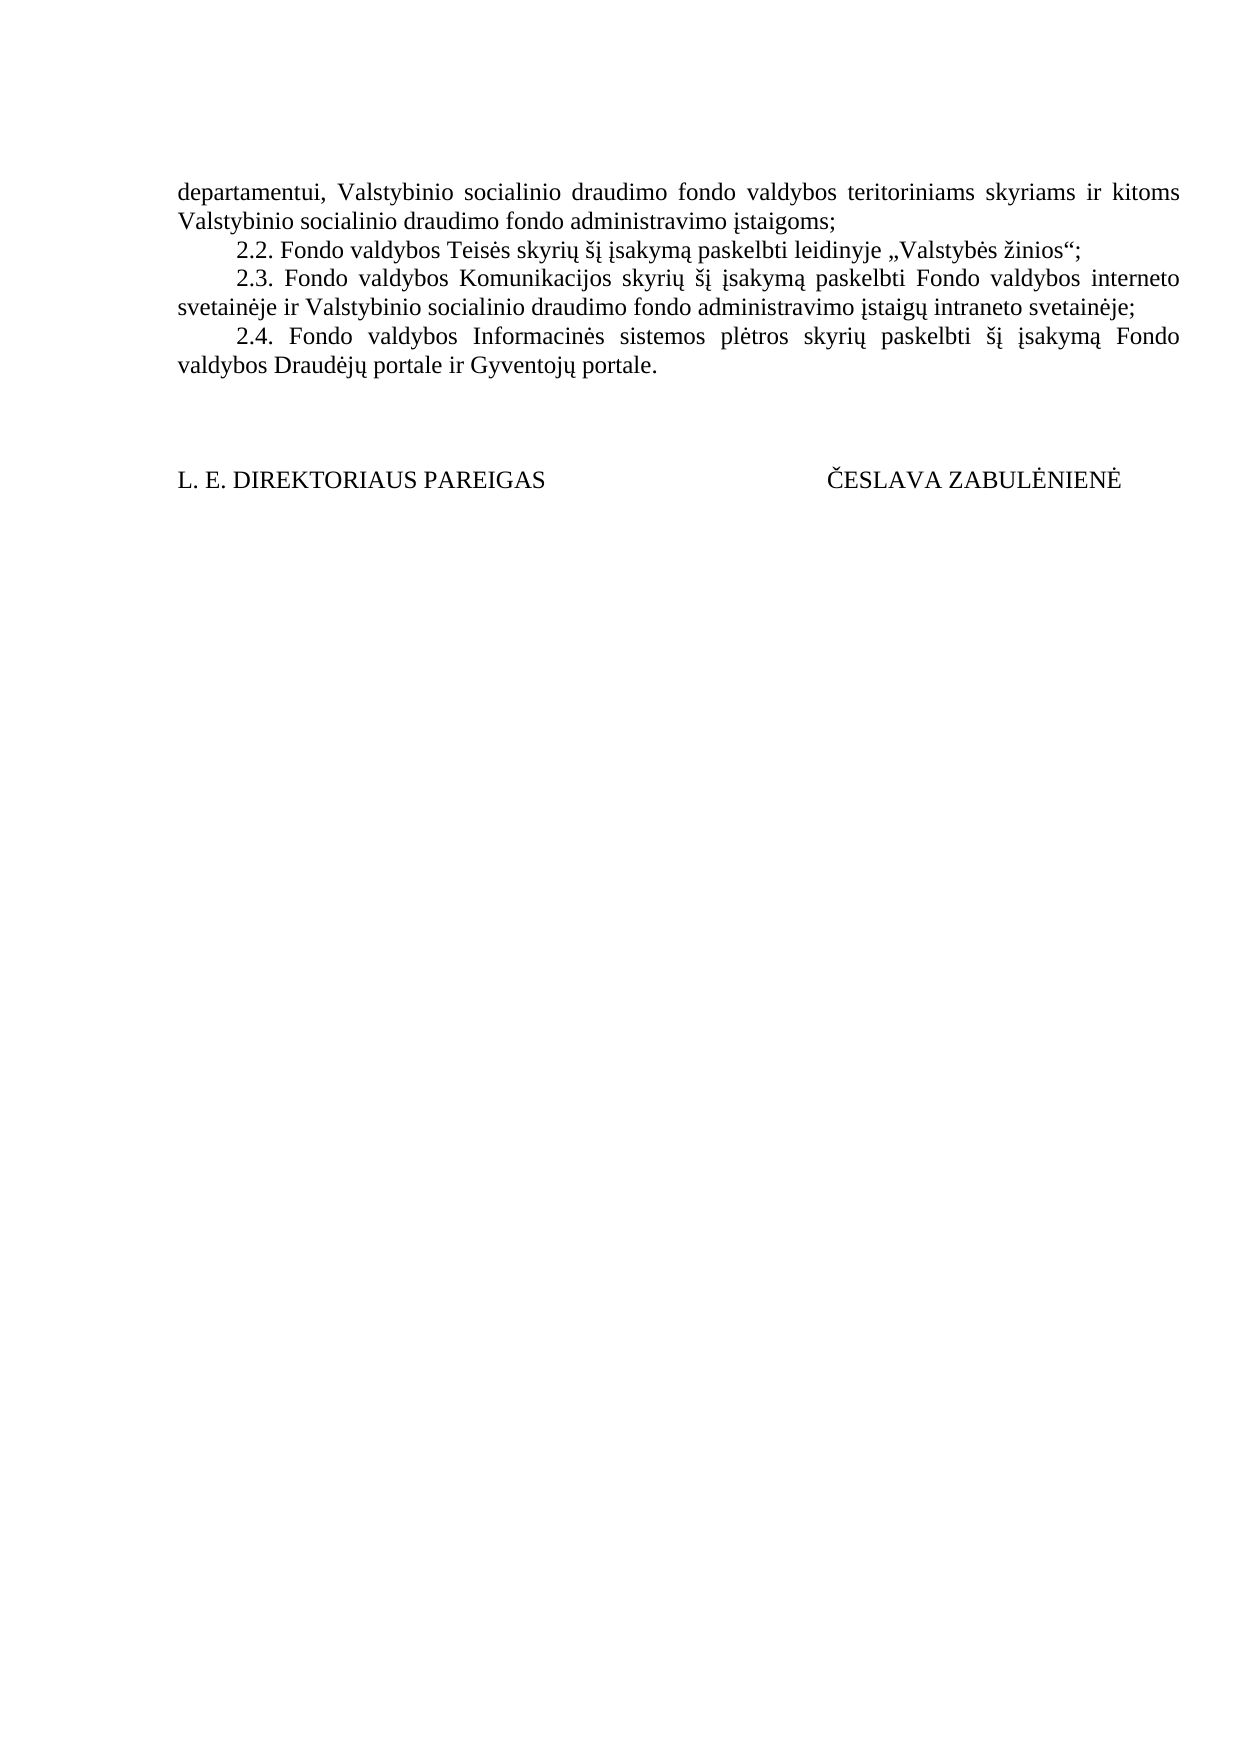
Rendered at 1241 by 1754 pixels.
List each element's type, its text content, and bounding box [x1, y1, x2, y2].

text departamentui, Valstybinio socialinio draudimo fondo valdybos teritoriniams skyriams ir kitoms Valstybinio socialinio draudimo fondo administravimo įstaigoms; [177, 177, 1181, 235]
text L. e. direktoriaus pareigas Česlava Zabulėnienė [177, 465, 1181, 493]
text 2.2. Fondo valdybos Teisės skyrių šį įsakymą paskelbti leidinyje „Valstybės žinios“; [177, 235, 1181, 263]
text 2.4. Fondo valdybos Informacinės sistemos plėtros skyrių paskelbti šį įsakymą Fondo valdybos Draudėjų portale ir Gyventojų portale. [177, 321, 1181, 378]
text 2.3. Fondo valdybos Komunikacijos skyrių šį įsakymą paskelbti Fondo valdybos interneto svetainėje ir Valstybinio socialinio draudimo fondo administravimo įstaigų intraneto svetainėje; [177, 263, 1181, 321]
